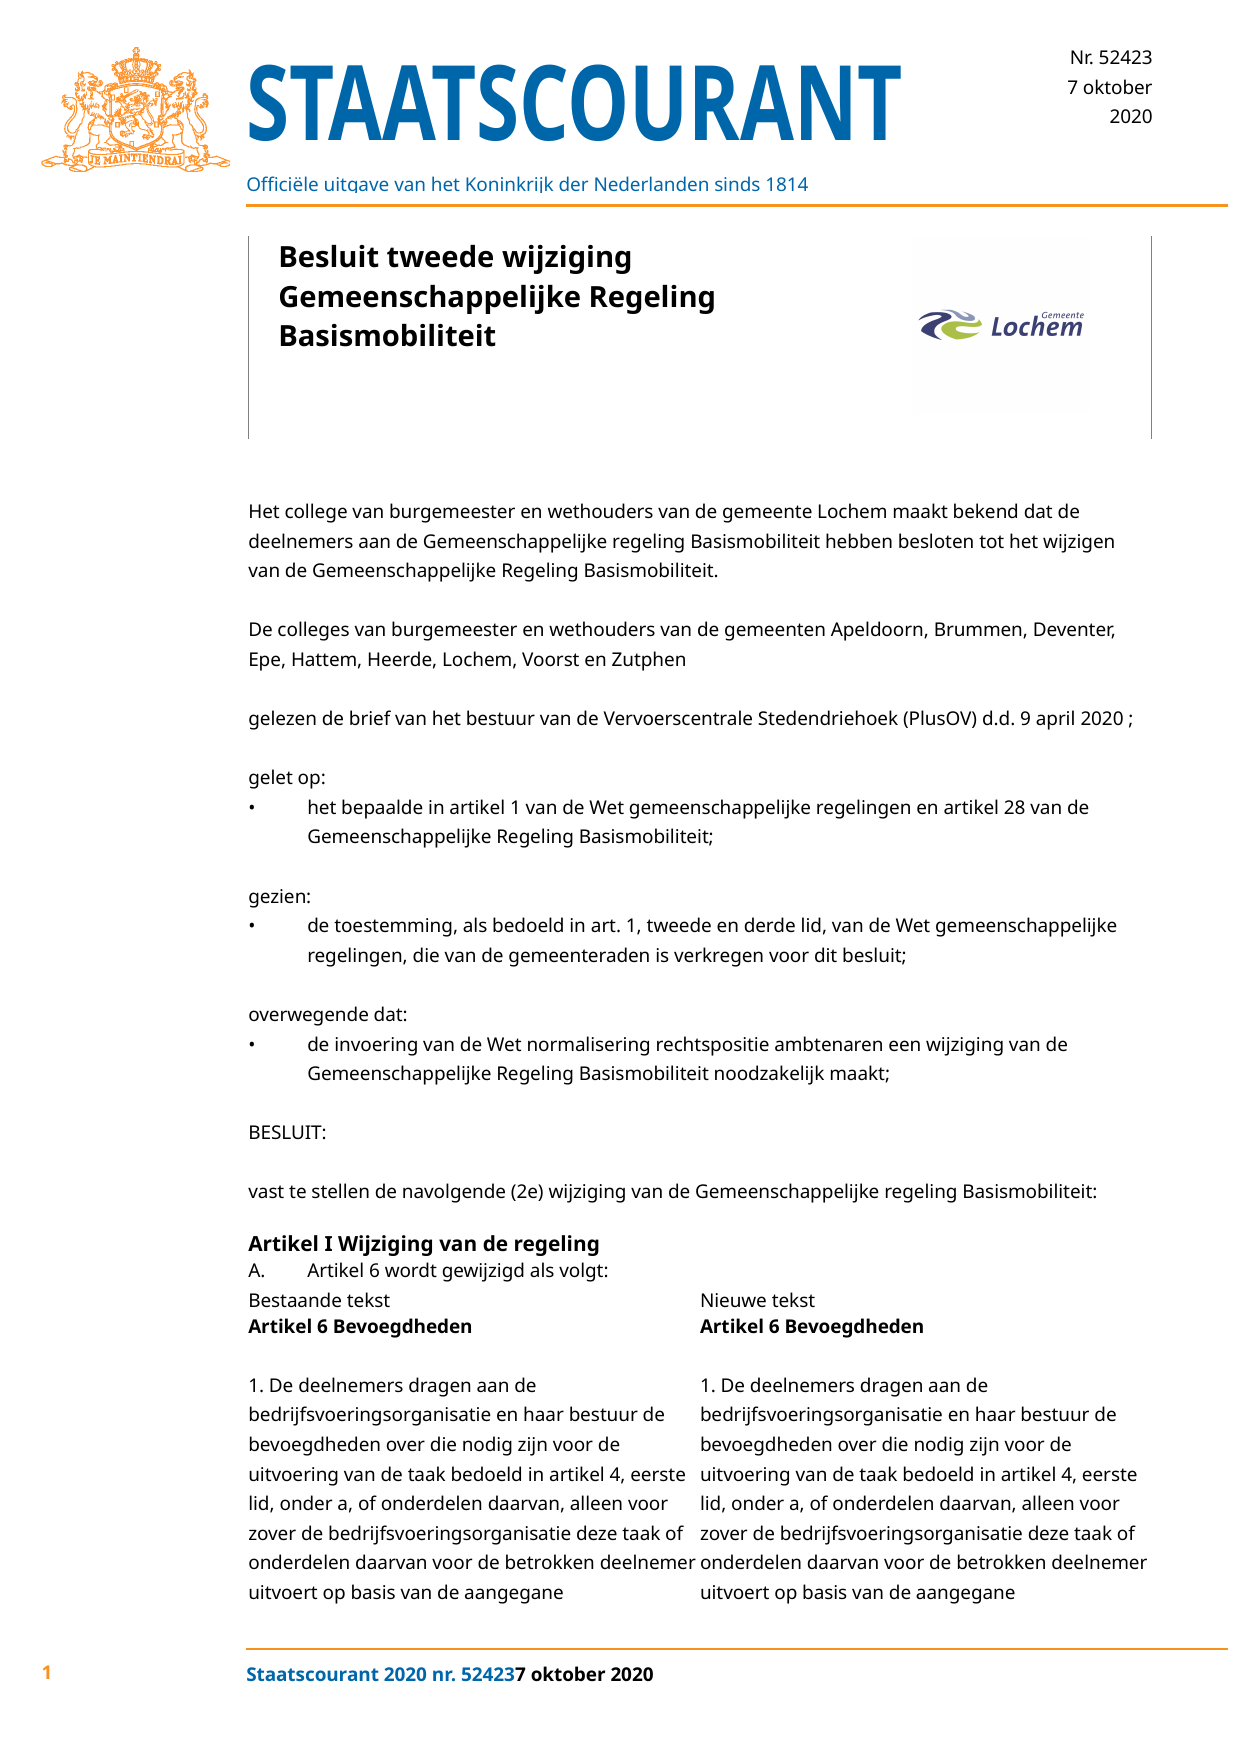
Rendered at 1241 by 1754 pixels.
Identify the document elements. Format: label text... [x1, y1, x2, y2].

text Artikel I Wijziging van de regeling [248, 1229, 1152, 1257]
table_header Besluit tweede wijziging Gemeenschappelijke Regeling Basismobiliteit [249, 236, 850, 439]
table_header [850, 414, 1151, 439]
list Artikel 6 wordt gewijzigd als volgt: [248, 1257, 1152, 1283]
list de toestemming, als bedoeld in art. 1, tweede en derde lid, van de Wet gemeenschappelijke regelingen, die van de gemeenteraden is verkregen voor dit besluit; [248, 912, 1152, 968]
table_cell Artikel 6 Bevoegdheden 1. De deelnemers dragen aan de bedrijfsvoeringsorganisatie en haar bestuur de bevoegdheden over die nodig zijn voor de uitvoering van de taak bedoeld in artikel 4, eerste lid, onder a, of onderdelen daarvan, alleen voor zover de bedrijfsvoeringsorganisatie deze taak of onderdelen daarvan voor de betrokken deelnemer uitvoert op basis van de aangegane [700, 1313, 1152, 1605]
text vast te stellen de navolgende (2e) wijziging van de Gemeenschappelijke regeling Basismobiliteit: [248, 1179, 1152, 1204]
text De colleges van burgemeester en wethouders van de gemeenten Apeldoorn, Brummen, Deventer, Epe, Hattem, Heerde, Lochem, Voorst en Zutphen [248, 617, 1152, 672]
text gezien: [248, 883, 1152, 908]
list de invoering van de Wet normalisering rechtspositie ambtenaren een wijziging van de Gemeenschappelijke Regeling Basismobiliteit noodzakelijk maakt; [248, 1031, 1152, 1086]
picture [912, 236, 1090, 414]
picture [41, 47, 231, 172]
table_cell Artikel 6 Bevoegdheden 1. De deelnemers dragen aan de bedrijfsvoeringsorganisatie en haar bestuur de bevoegdheden over die nodig zijn voor de uitvoering van de taak bedoeld in artikel 4, eerste lid, onder a, of onderdelen daarvan, alleen voor zover de bedrijfsvoeringsorganisatie deze taak of onderdelen daarvan voor de betrokken deelnemer uitvoert op basis van de aangegane [248, 1313, 700, 1605]
table_header [850, 236, 912, 413]
list het bepaalde in artikel 1 van de Wet gemeenschappelijke regelingen en artikel 28 van de Gemeenschappelijke Regeling Basismobiliteit; [248, 794, 1152, 849]
text gelezen de brief van het bestuur van de Vervoerscentrale Stedendriehoek (PlusOV) d.d. 9 april 2020 ; [248, 705, 1152, 731]
text BESLUIT: [248, 1119, 1152, 1145]
table_header Bestaande tekst [248, 1287, 700, 1313]
text gelet op: [248, 764, 1152, 790]
text overwegende dat: [248, 1001, 1152, 1027]
text Het college van burgemeester en wethouders van de gemeente Lochem maakt bekend dat de deelnemers aan de Gemeenschappelijke regeling Basismobiliteit hebben besloten tot het wijzigen van de Gemeenschappelijke Regeling Basismobiliteit. [248, 498, 1152, 583]
table_header Nieuwe tekst [700, 1287, 1152, 1313]
table_header [1090, 236, 1151, 413]
